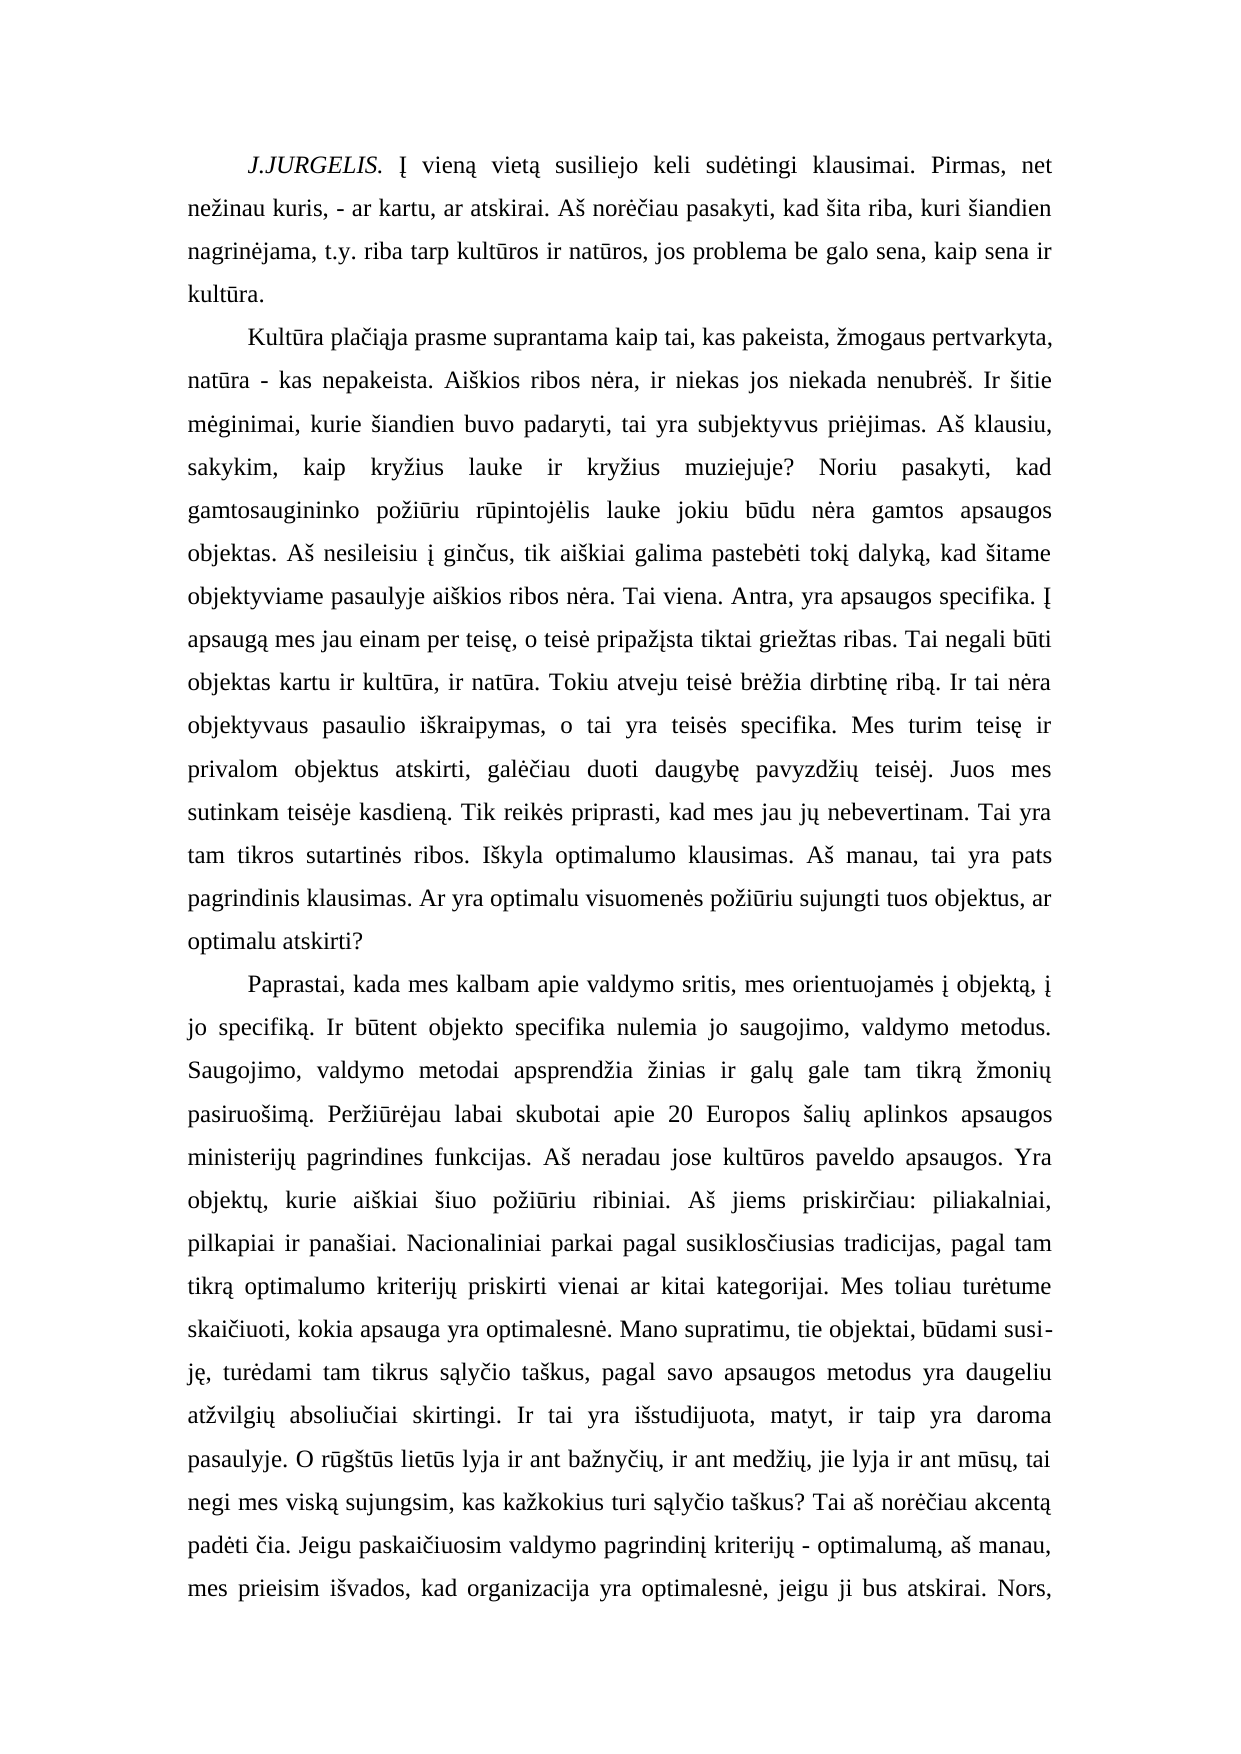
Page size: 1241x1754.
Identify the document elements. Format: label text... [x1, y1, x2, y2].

text J.JURGELIS. Į vieną vietą susiliejo keli sudėtingi klausimai. Pirmas, net nežinau kuris, - ar kartu, ar atskirai. Aš norėčiau pasakyti, kad šita riba, kuri šiandien nagrinėjama, t.y. riba tarp kultūros ir natūros, jos problema be galo sena, kaip sena ir kultūra. [187, 150, 1053, 308]
text Kultūra plačiąja prasme suprantama kaip tai, kas pakeista, žmogaus pert­varkyta, natūra - kas nepakeista. Aiškios ribos nėra, ir niekas jos niekada nenubrėš. Ir šitie mėginimai, kurie šiandien buvo padaryti, tai yra subjekty­vus priėjimas. Aš klausiu, sakykim, kaip kryžius lauke ir kryžius muziejuje? Noriu pasakyti, kad gamtosaugininko požiūriu rūpintojėlis lauke jokiu būdu nėra gamtos apsaugos objektas. Aš nesileisiu į ginčus, tik aiškiai galima pastebėti tokį dalyką, kad šitame objektyviame pasaulyje aiškios ribos nėra. Tai viena. Antra, yra apsaugos specifika. Į apsaugą mes jau einam per teisę, o teisė pripažįsta tiktai griežtas ribas. Tai negali būti objektas kartu ir kultūra, ir natūra. Tokiu atveju teisė brėžia dirbtinę ribą. Ir tai nėra objekty­vaus pasaulio iškraipymas, o tai yra teisės specifika. Mes turim teisę ir privalom objektus atskirti, galėčiau duoti daugybę pavyzdžių teisėj. Juos mes sutinkam teisėje kasdieną. Tik reikės priprasti, kad mes jau jų nebevertinam. Tai yra tam tikros sutartinės ribos. Iškyla optimalumo klausimas. Aš manau, tai yra pats pagrindinis klausimas. Ar yra optimalu visuomenės požiūriu sujungti tuos objektus, ar optimalu atskirti? [187, 322, 1053, 955]
text Paprastai, kada mes kalbam apie valdymo sritis, mes orientuojamės į objektą, į jo specifiką. Ir būtent objekto specifika nulemia jo saugojimo, valdymo metodus. Saugojimo, valdymo metodai apsprendžia žinias ir galų gale tam tikrą žmonių pasiruošimą. Peržiūrėjau labai skubotai apie 20 Euro­pos šalių aplinkos apsaugos ministerijų pagrindines funkcijas. Aš neradau jose kultūros paveldo apsaugos. Yra objektų, kurie aiškiai šiuo požiūriu ribiniai. Aš jiems priskirčiau: piliakalniai, pilkapiai ir panašiai. Nacionali­niai parkai pagal susiklosčiusias tradicijas, pagal tam tikrą optimalumo kriterijų priskirti vienai ar kitai kategorijai. Mes toliau turėtume skaičiuoti, kokia apsauga yra optimalesnė. Mano supratimu, tie objektai, būdami susi­ję, turėdami tam tikrus sąlyčio taškus, pagal savo apsaugos metodus yra daugeliu atžvilgių absoliučiai skirtingi. Ir tai yra išstudijuota, matyt, ir taip yra daroma pasaulyje. O rūgštūs lietūs lyja ir ant bažnyčių, ir ant medžių, jie lyja ir ant mūsų, tai negi mes viską sujungsim, kas kažkokius turi sąlyčio taškus? Tai aš norėčiau akcentą padėti čia. Jeigu paskaičiuosim valdymo pagrindinį kriterijų - optimalumą, aš manau, mes prieisim išvados, kad orga­nizacija yra optimalesnė, jeigu ji bus atskirai. Nors, [187, 969, 1053, 1602]
